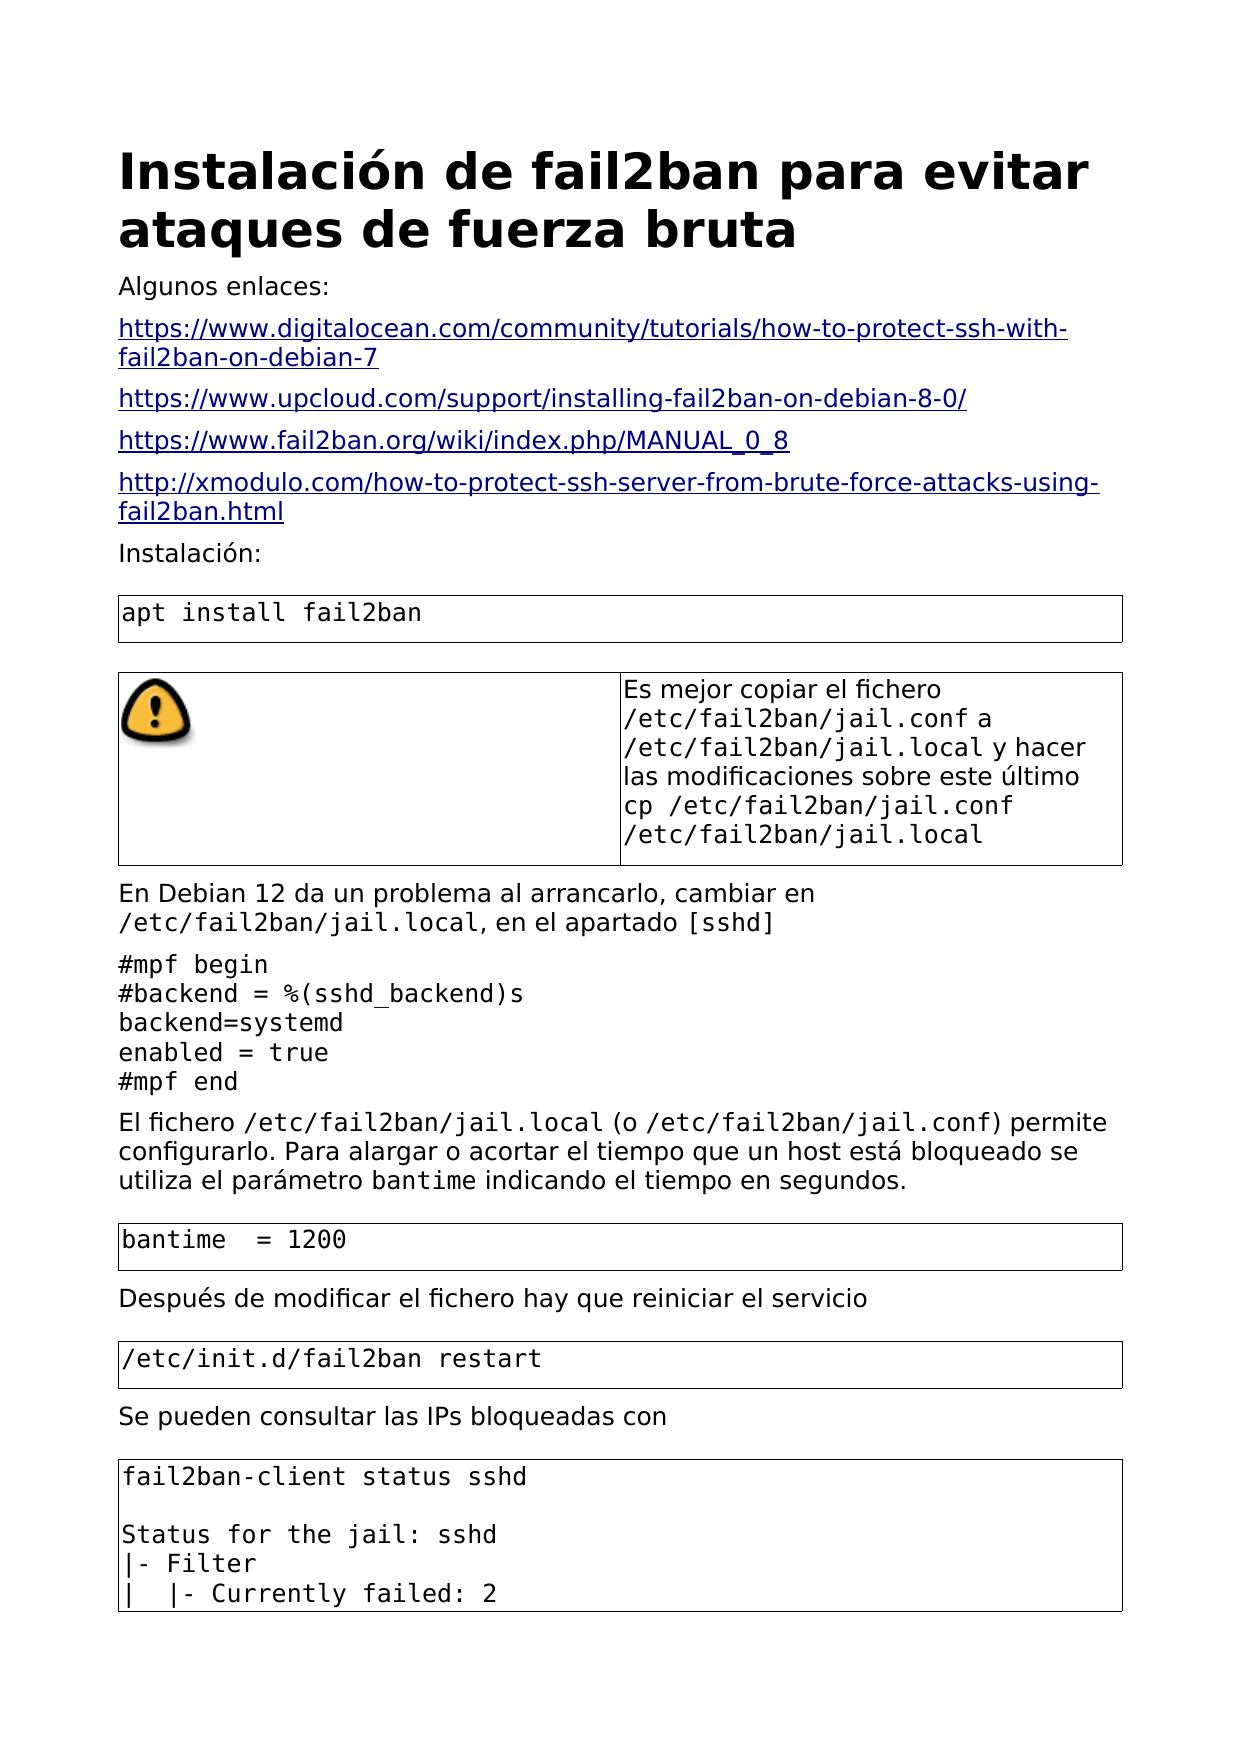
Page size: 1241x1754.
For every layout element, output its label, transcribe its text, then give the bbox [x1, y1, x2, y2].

text https://www.upcloud.com/support/installing-fail2ban-on-debian-8-0/ [118, 384, 1122, 414]
text https://www.fail2ban.org/wiki/index.php/MANUAL_0_8 [118, 426, 1122, 455]
text En Debian 12 da un problema al arrancarlo, cambiar en /etc/fail2ban/jail.local, en el apartado [sshd] [118, 879, 1122, 938]
picture [121, 674, 197, 750]
table_header /etc/init.d/fail2ban restart [119, 1342, 1122, 1388]
table_header Es mejor copiar el fichero /etc/fail2ban/jail.conf a /etc/fail2ban/jail.local y hacer las modificaciones sobre este último cp /etc/fail2ban/jail.conf /etc/fail2ban/jail.local [621, 673, 1122, 864]
text Instalación: [118, 539, 1122, 568]
text https://www.digitalocean.com/community/tutorials/how-to-protect-ssh-with-fail2ban-on-debian-7 [118, 314, 1122, 372]
text El fichero /etc/fail2ban/jail.local (o /etc/fail2ban/jail.conf) permite configurarlo. Para alargar o acortar el tiempo que un host está bloqueado se utiliza el parámetro bantime indicando el tiempo en segundos. [118, 1108, 1122, 1195]
table_header fail2ban-client status sshd Status for the jail: sshd |- Filter | |- Currently failed: 2 [119, 1460, 1122, 1611]
text Después de modificar el fichero hay que reiniciar el servicio [118, 1284, 1122, 1313]
table_header bantime = 1200 [119, 1224, 1122, 1269]
text Se pueden consultar las IPs bloqueadas con [118, 1403, 1122, 1432]
table_header apt install fail2ban [119, 596, 1122, 642]
text #mpf begin #backend = %(sshd_backend)s backend=systemd enabled = true #mpf end [118, 950, 1122, 1096]
table_header [119, 673, 620, 864]
subtitle Instalación de fail2ban para evitar ataques de fuerza bruta [118, 143, 1122, 259]
text Algunos enlaces: [118, 272, 1122, 301]
text http://xmodulo.com/how-to-protect-ssh-server-from-brute-force-attacks-using-fail2ban.html [118, 468, 1122, 526]
